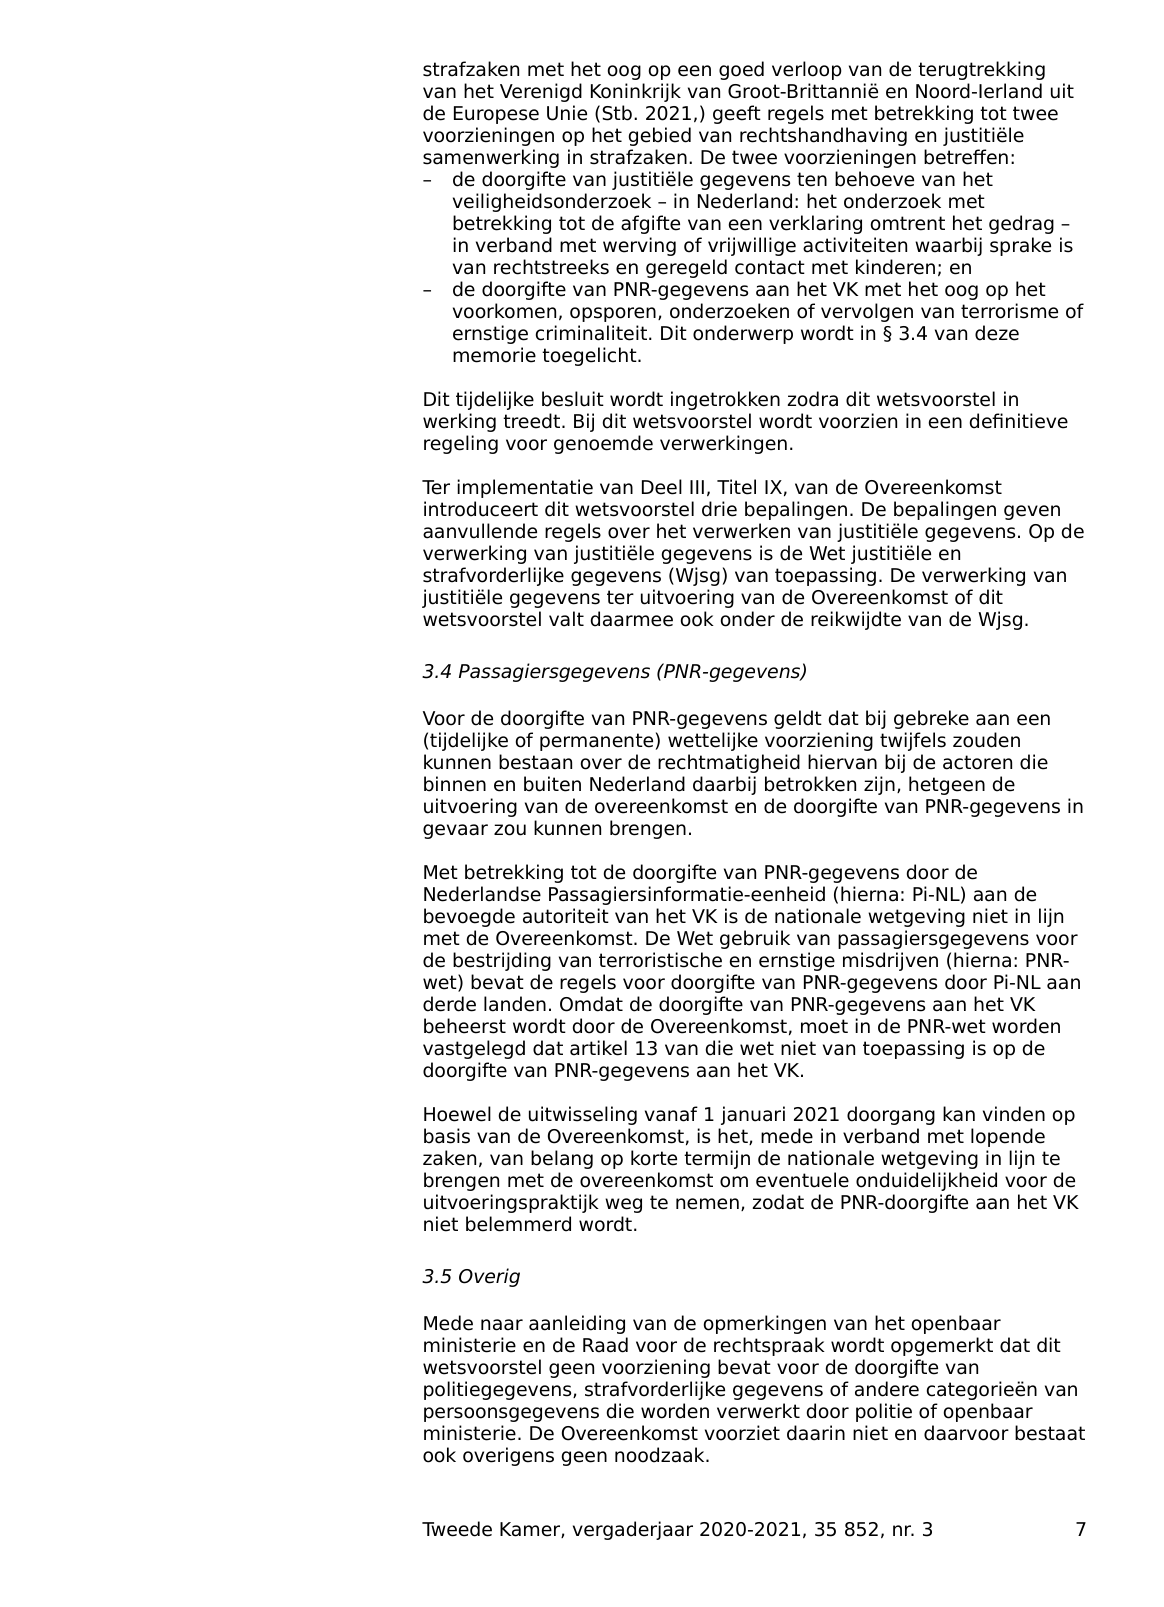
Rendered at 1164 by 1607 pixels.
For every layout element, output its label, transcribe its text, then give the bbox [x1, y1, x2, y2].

subtitle 3.4 Passagiersgegevens (PNR-gegevens) [422, 661, 1087, 683]
text Dit tijdelijke besluit wordt ingetrokken zodra dit wetsvoorstel in werking treedt. Bij dit wetsvoorstel wordt voorzien in een definitieve regeling voor genoemde verwerkingen. [422, 389, 1087, 455]
text Mede naar aanleiding van de opmerkingen van het openbaar ministerie en de Raad voor de rechtspraak wordt opgemerkt dat dit wetsvoorstel geen voorziening bevat voor de doorgifte van politiegegevens, strafvorderlijke gegevens of andere categorieën van persoonsgegevens die worden verwerkt door politie of openbaar ministerie. De Overeenkomst voorziet daarin niet en daarvoor bestaat ook overigens geen noodzaak. [422, 1313, 1087, 1467]
text Voor de doorgifte van PNR-gegevens geldt dat bij gebreke aan een (tijdelijke of permanente) wettelijke voorziening twijfels zouden kunnen bestaan over de rechtmatigheid hiervan bij de actoren die binnen en buiten Nederland daarbij betrokken zijn, hetgeen de uitvoering van de overeenkomst en de doorgifte van PNR-gegevens in gevaar zou kunnen brengen. [422, 708, 1087, 840]
subtitle 3.5 Overig [422, 1266, 1087, 1288]
text Ter implementatie van Deel III, Titel IX, van de Overeenkomst introduceert dit wetsvoorstel drie bepalingen. De bepalingen geven aanvullende regels over het verwerken van justitiële gegevens. Op de verwerking van justitiële gegevens is de Wet justitiële en strafvorderlijke gegevens (Wjsg) van toepassing. De verwerking van justitiële gegevens ter uitvoering van de Overeenkomst of dit wetsvoorstel valt daarmee ook onder de reikwijdte van de Wjsg. [422, 477, 1087, 631]
text – de doorgifte van justitiële gegevens ten behoeve van het veiligheidsonderzoek – in Nederland: het onderzoek met betrekking tot de afgifte van een verklaring omtrent het gedrag – in verband met werving of vrijwillige activiteiten waarbij sprake is van rechtstreeks en geregeld contact met kinderen; en [422, 169, 1087, 279]
text – de doorgifte van PNR-gegevens aan het VK met het oog op het voorkomen, opsporen, onderzoeken of vervolgen van terrorisme of ernstige criminaliteit. Dit onderwerp wordt in § 3.4 van deze memorie toegelicht. [422, 279, 1087, 367]
text Hoewel de uitwisseling vanaf 1 januari 2021 doorgang kan vinden op basis van de Overeenkomst, is het, mede in verband met lopende zaken, van belang op korte termijn de nationale wetgeving in lijn te brengen met de overeenkomst om eventuele onduidelijkheid voor de uitvoeringspraktijk weg te nemen, zodat de PNR-doorgifte aan het VK niet belemmerd wordt. [422, 1104, 1087, 1236]
text strafzaken met het oog op een goed verloop van de terugtrekking van het Verenigd Koninkrijk van Groot-Brittannië en Noord-Ierland uit de Europese Unie (Stb. 2021,) geeft regels met betrekking tot twee voorzieningen op het gebied van rechtshandhaving en justitiële samenwerking in strafzaken. De twee voorzieningen betreffen: [422, 59, 1087, 169]
text Met betrekking tot de doorgifte van PNR-gegevens door de Nederlandse Passagiersinformatie-eenheid (hierna: Pi-NL) aan de bevoegde autoriteit van het VK is de nationale wetgeving niet in lijn met de Overeenkomst. De Wet gebruik van passagiersgegevens voor de bestrijding van terroristische en ernstige misdrijven (hierna: PNR-wet) bevat de regels voor doorgifte van PNR-gegevens door Pi-NL aan derde landen. Omdat de doorgifte van PNR-gegevens aan het VK beheerst wordt door de Overeenkomst, moet in de PNR-wet worden vastgelegd dat artikel 13 van die wet niet van toepassing is op de doorgifte van PNR-gegevens aan het VK. [422, 862, 1087, 1082]
